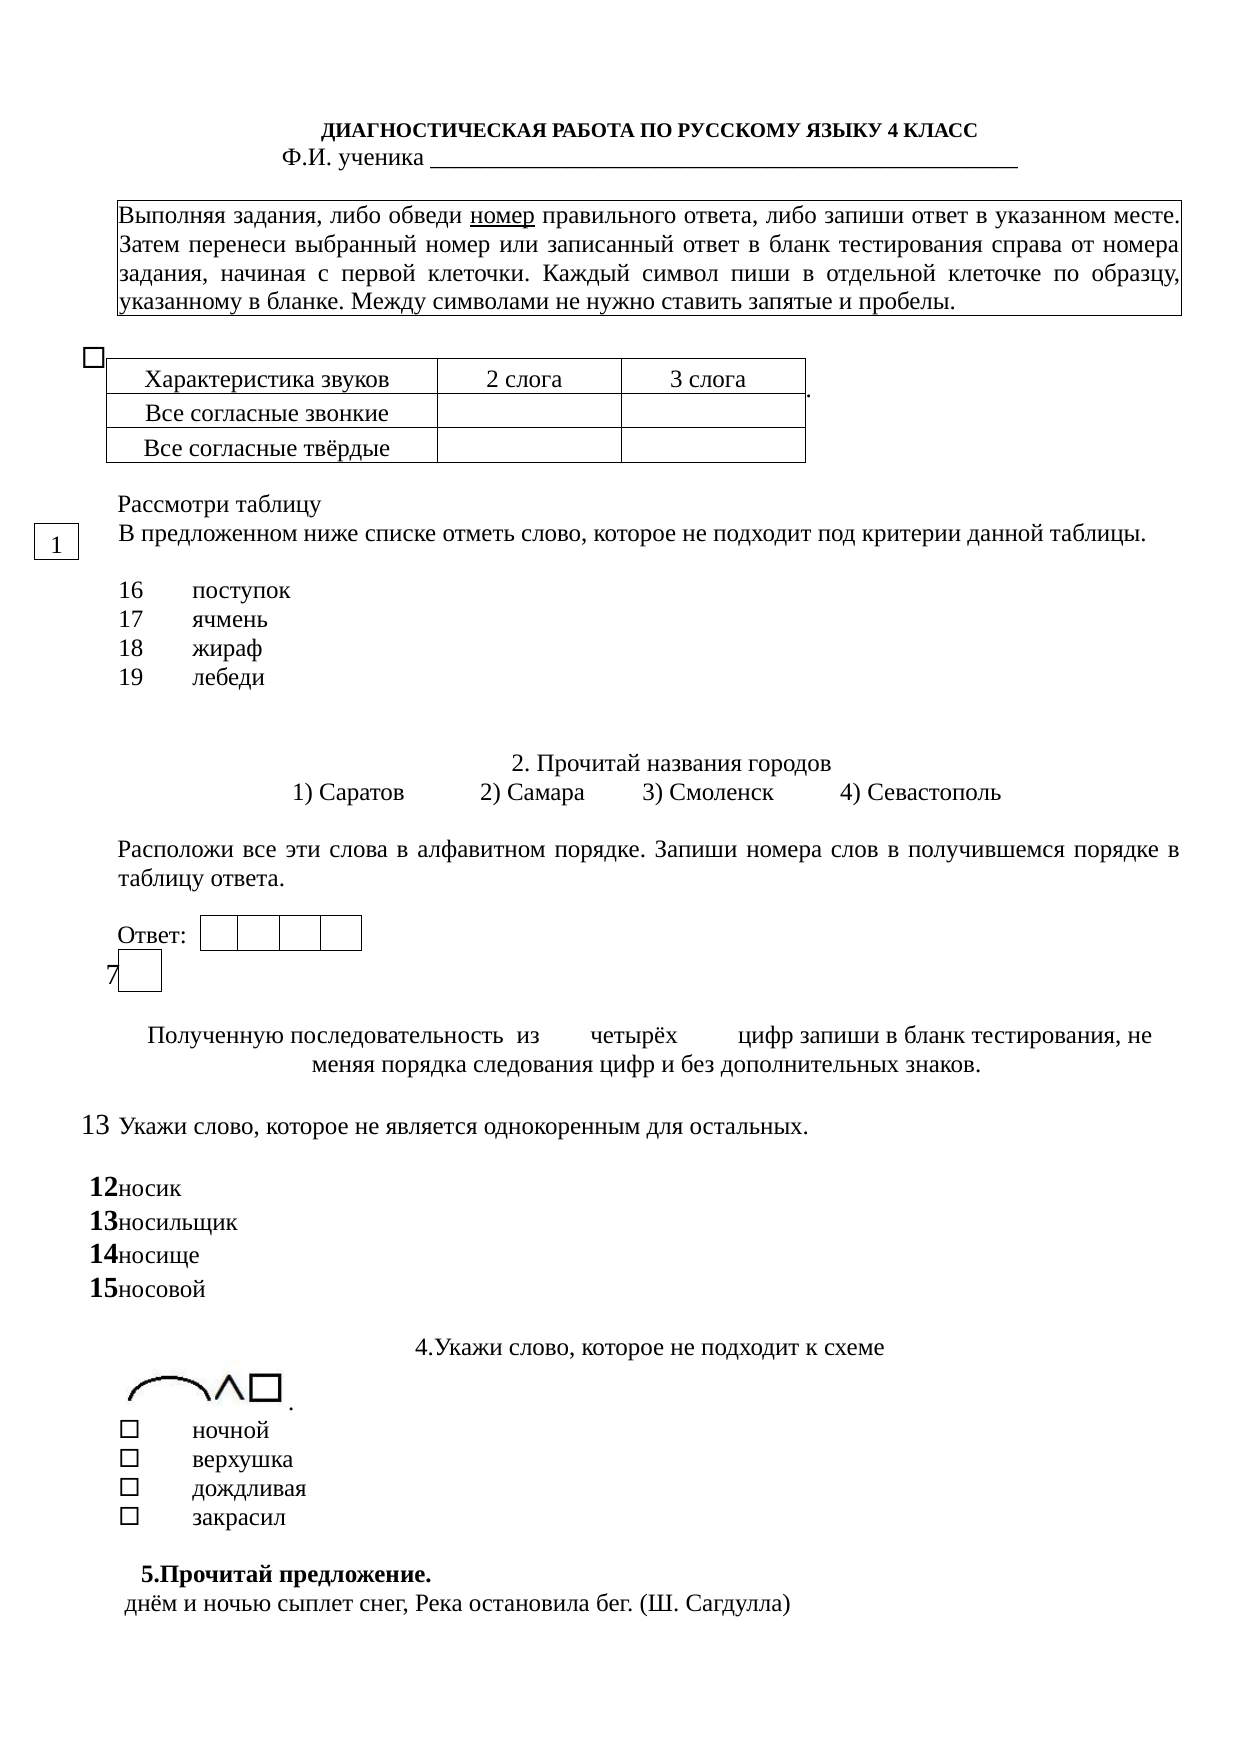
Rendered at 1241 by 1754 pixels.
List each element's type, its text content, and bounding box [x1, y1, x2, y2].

table_cell [438, 428, 621, 462]
text Расположи все эти слова в алфавитном порядке. Запиши номера слов в получившемся порядке в таблицу ответа. [117, 834, 1181, 892]
table_cell Все согласные звонкие [107, 394, 437, 427]
text 1) Саратов 2) Самара 3) Смоленск 4) Севастополь [118, 777, 1181, 806]
list жираф [118, 633, 1181, 662]
picture [117, 1360, 288, 1410]
table_cell Все согласные твёрдые [107, 428, 437, 462]
list дождливая [118, 1473, 1181, 1502]
text 2. Прочитай названия городов [118, 748, 1181, 777]
table_header [280, 916, 320, 950]
list носик [89, 1169, 1181, 1203]
text Выполняя задания, либо обведи номер правильного ответа, либо запиши ответ в указанном месте. Затем перенеси выбранный номер или записанный ответ в бланк тестирования справа от номера задания, начиная с первой клеточки. Каждый символ пиши в отдельной клеточке по образцу, указанному в бланке. Между символами не нужно ставить запятые и пробелы. [118, 201, 1181, 315]
text 5.Прочитай предложение. [141, 1559, 1181, 1588]
text 4.Укажи слово, которое не подходит к схеме [118, 1332, 1181, 1361]
table_cell [622, 428, 805, 462]
list носильщик [89, 1203, 1181, 1236]
list поступок [118, 576, 1181, 604]
list ячмень [118, 604, 1181, 633]
list ночной [118, 1415, 1181, 1444]
text Ф.И. ученика _______________________________________________ [118, 142, 1181, 171]
list лебеди [118, 662, 1181, 691]
table_header [119, 950, 161, 991]
list носище [89, 1236, 1181, 1270]
list носовой [89, 1270, 1181, 1303]
table_cell [438, 394, 621, 427]
table_header 2 слога [438, 359, 621, 393]
text днём и ночью сыплет снег, Река остановила бег. (Ш. Сагдулла) [118, 1588, 1181, 1617]
text . [117, 1361, 1181, 1415]
text . [806, 374, 1181, 403]
text ДИАГНОСТИЧЕСКАЯ РАБОТА ПО РУССКОМУ ЯЗЫКУ 4 КЛАСС [118, 118, 1181, 142]
table_header 1 [35, 524, 78, 559]
table_header Характеристика звуков [107, 359, 437, 393]
table_cell [622, 394, 805, 427]
text Ответ: [117, 921, 200, 949]
table_header [238, 916, 279, 950]
text Рассмотри таблицу [117, 489, 1181, 518]
table_header [201, 916, 237, 950]
list Укажи слово, которое не является однокоренным для остальных. [81, 1107, 1181, 1140]
text Полученную последовательность из четырёх цифр запиши в бланк тестирования, не меняя порядка следования цифр и без дополнительных знаков. [118, 1021, 1181, 1078]
table_header 3 слога [622, 359, 805, 393]
table_header [321, 916, 361, 950]
list верхушка [118, 1444, 1181, 1473]
text В предложенном ниже списке отметь слово, которое не подходит под критерии данной таблицы. [118, 518, 1181, 547]
text [362, 921, 1181, 949]
list закрасил [118, 1502, 1181, 1530]
